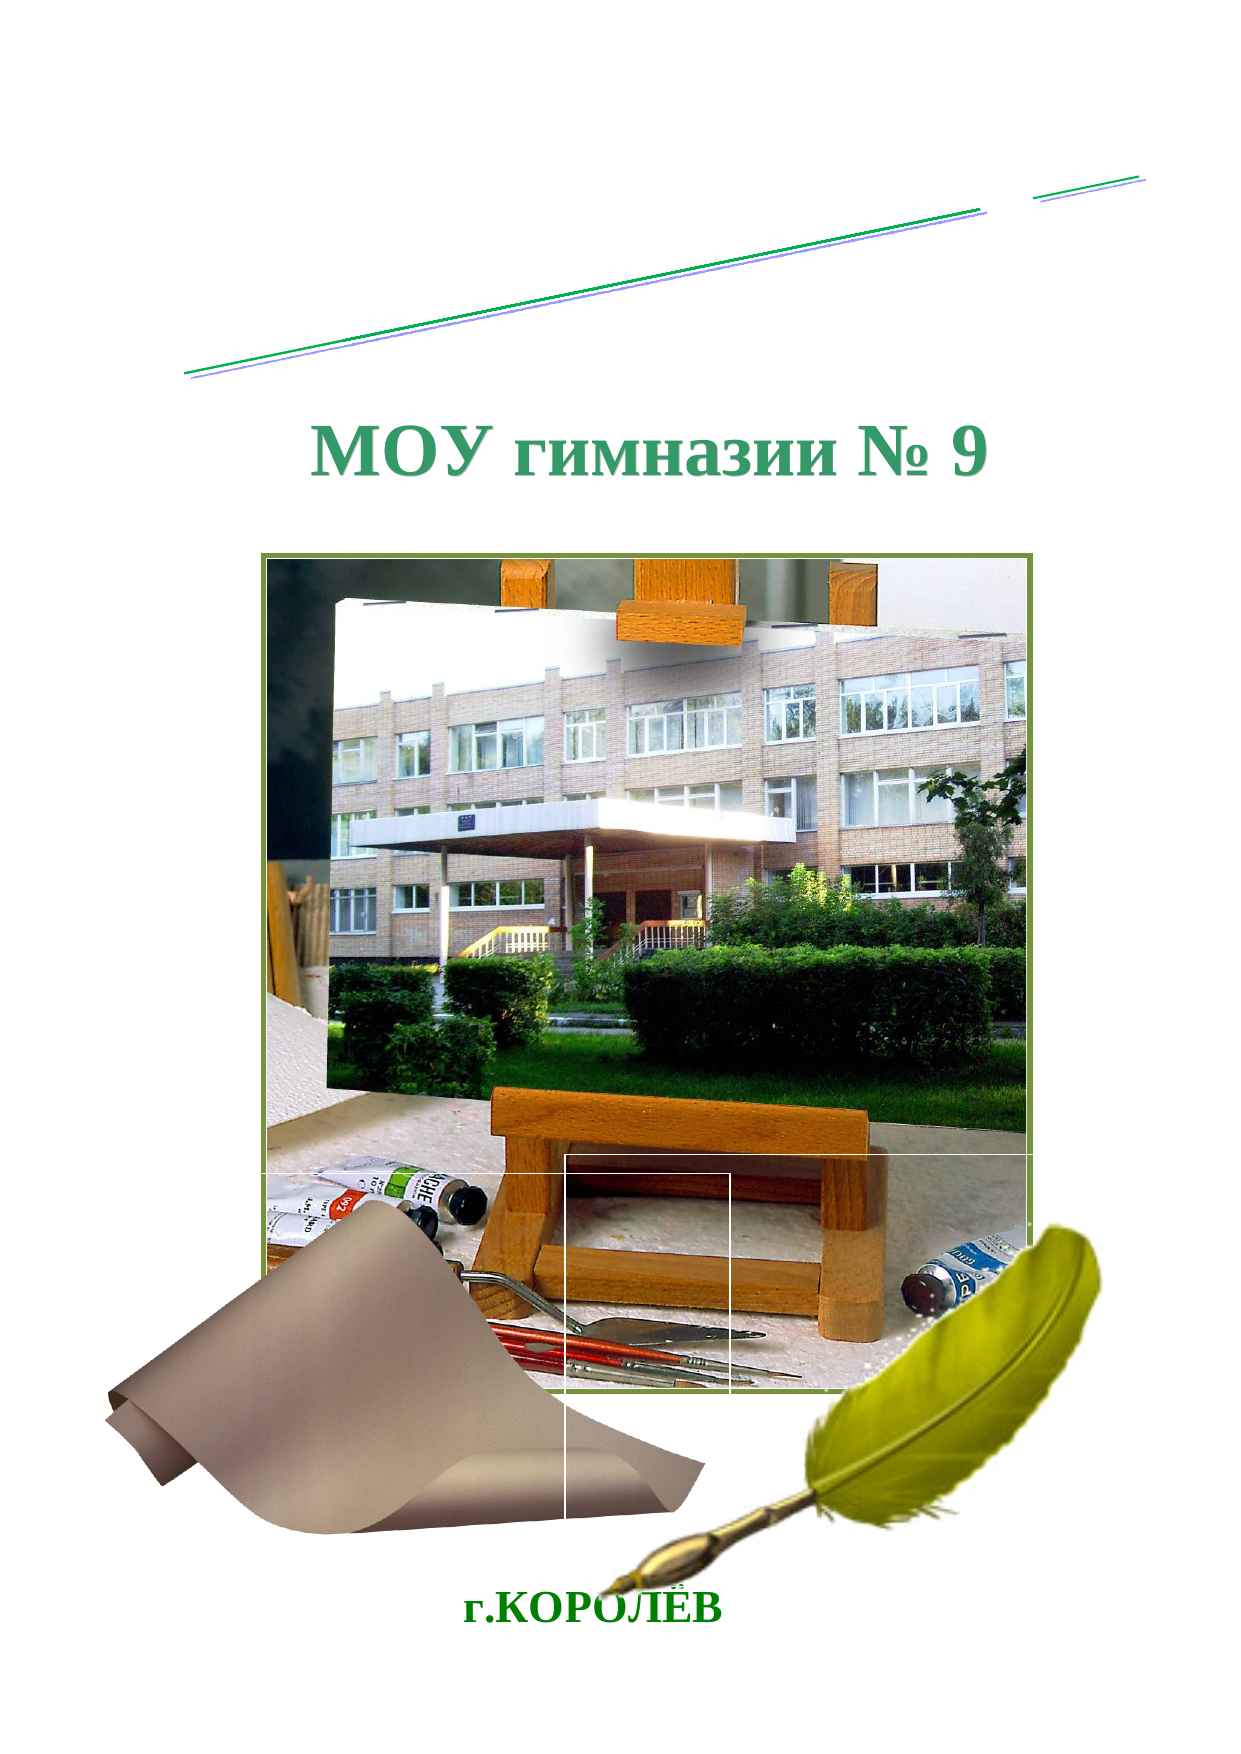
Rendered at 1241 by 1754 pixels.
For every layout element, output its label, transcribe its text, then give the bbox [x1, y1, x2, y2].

text г.КОРОЛЁВ [35, 1579, 564, 1632]
picture [88, 1174, 564, 1586]
text МОУ гимназии № 9 [148, 406, 1152, 492]
text г.КОРОЛЁВ [1139, 1579, 1152, 1632]
picture [565, 1155, 1138, 1670]
picture [267, 559, 1027, 1173]
